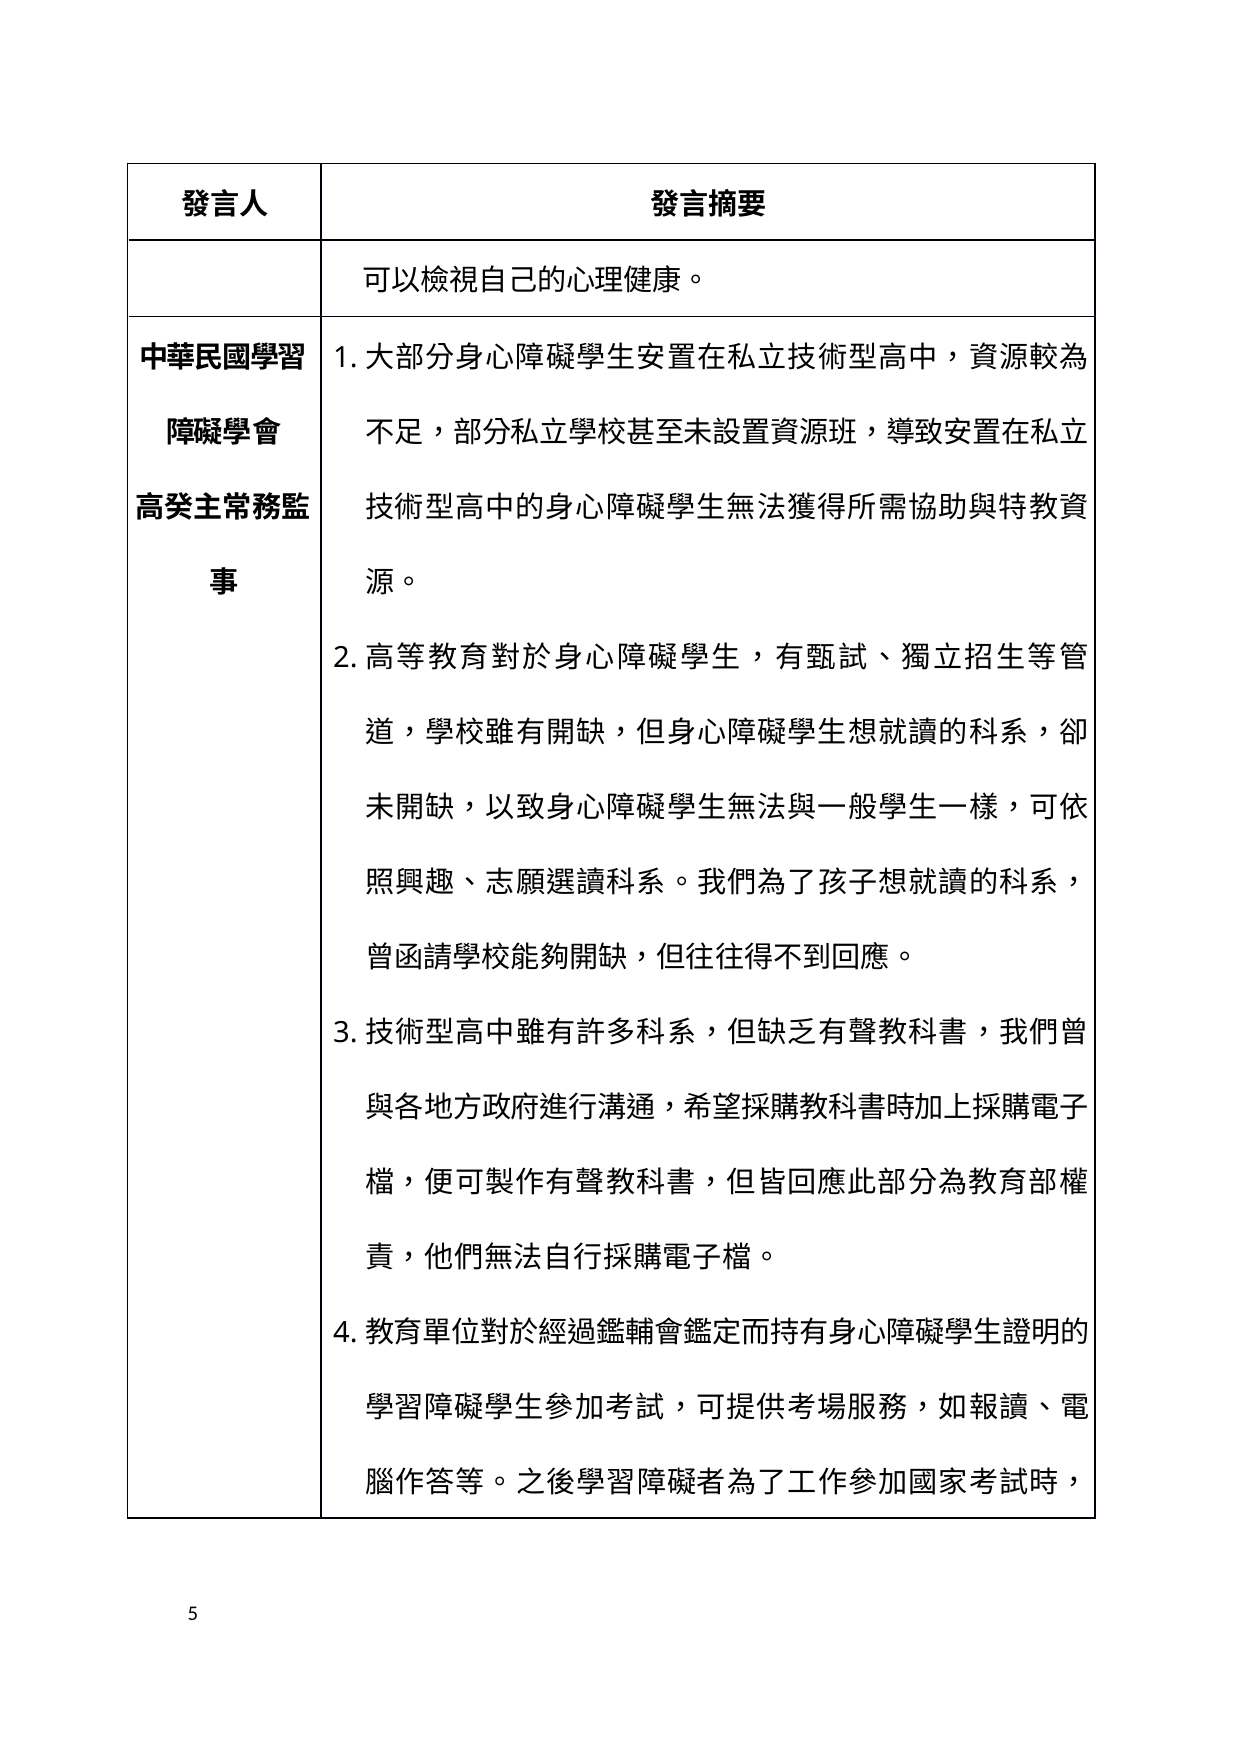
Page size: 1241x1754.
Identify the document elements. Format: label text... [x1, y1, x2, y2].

table_cell 大部分身心障礙學生安置在私立技術型高中，資源較為不足，部分私立學校甚至未設置資源班，導致安置在私立技術型高中的身心障礙學生無法獲得所需協助與特教資源。 高等教育對於身心障礙學生，有甄試、獨立招生等管道，學校雖有開缺，但身心障礙學生想就讀的科系，卻未開缺，以致身心障礙學生無法與一般學生一樣，可依照興趣、志願選讀科系。我們為了孩子想就讀的科系，曾函請學校能夠開缺，但往往得不到回應。 技術型高中雖有許多科系，但缺乏有聲教科書，我們曾與各地方政府進行溝通，希望採購教科書時加上採購電子檔，便可製作有聲教科書，但皆回應此部分為教育部權責，他們無法自行採購電子檔。 教育單位對於經過鑑輔會鑑定而持有身心障礙學生證明的學習障礙學生參加考試，可提供考場服務，如報讀、電腦作答等。之後學習障礙者為了工作參加國家考試時， [322, 317, 1094, 1517]
table_header 發言摘要 [322, 164, 1094, 239]
table_cell 中華民國學習障礙學會 高癸主常務監事 [128, 317, 320, 1517]
table_header 發言人 [128, 164, 320, 239]
table_cell [128, 240, 320, 316]
table_cell 可以檢視自己的心理健康。 [322, 241, 1094, 316]
